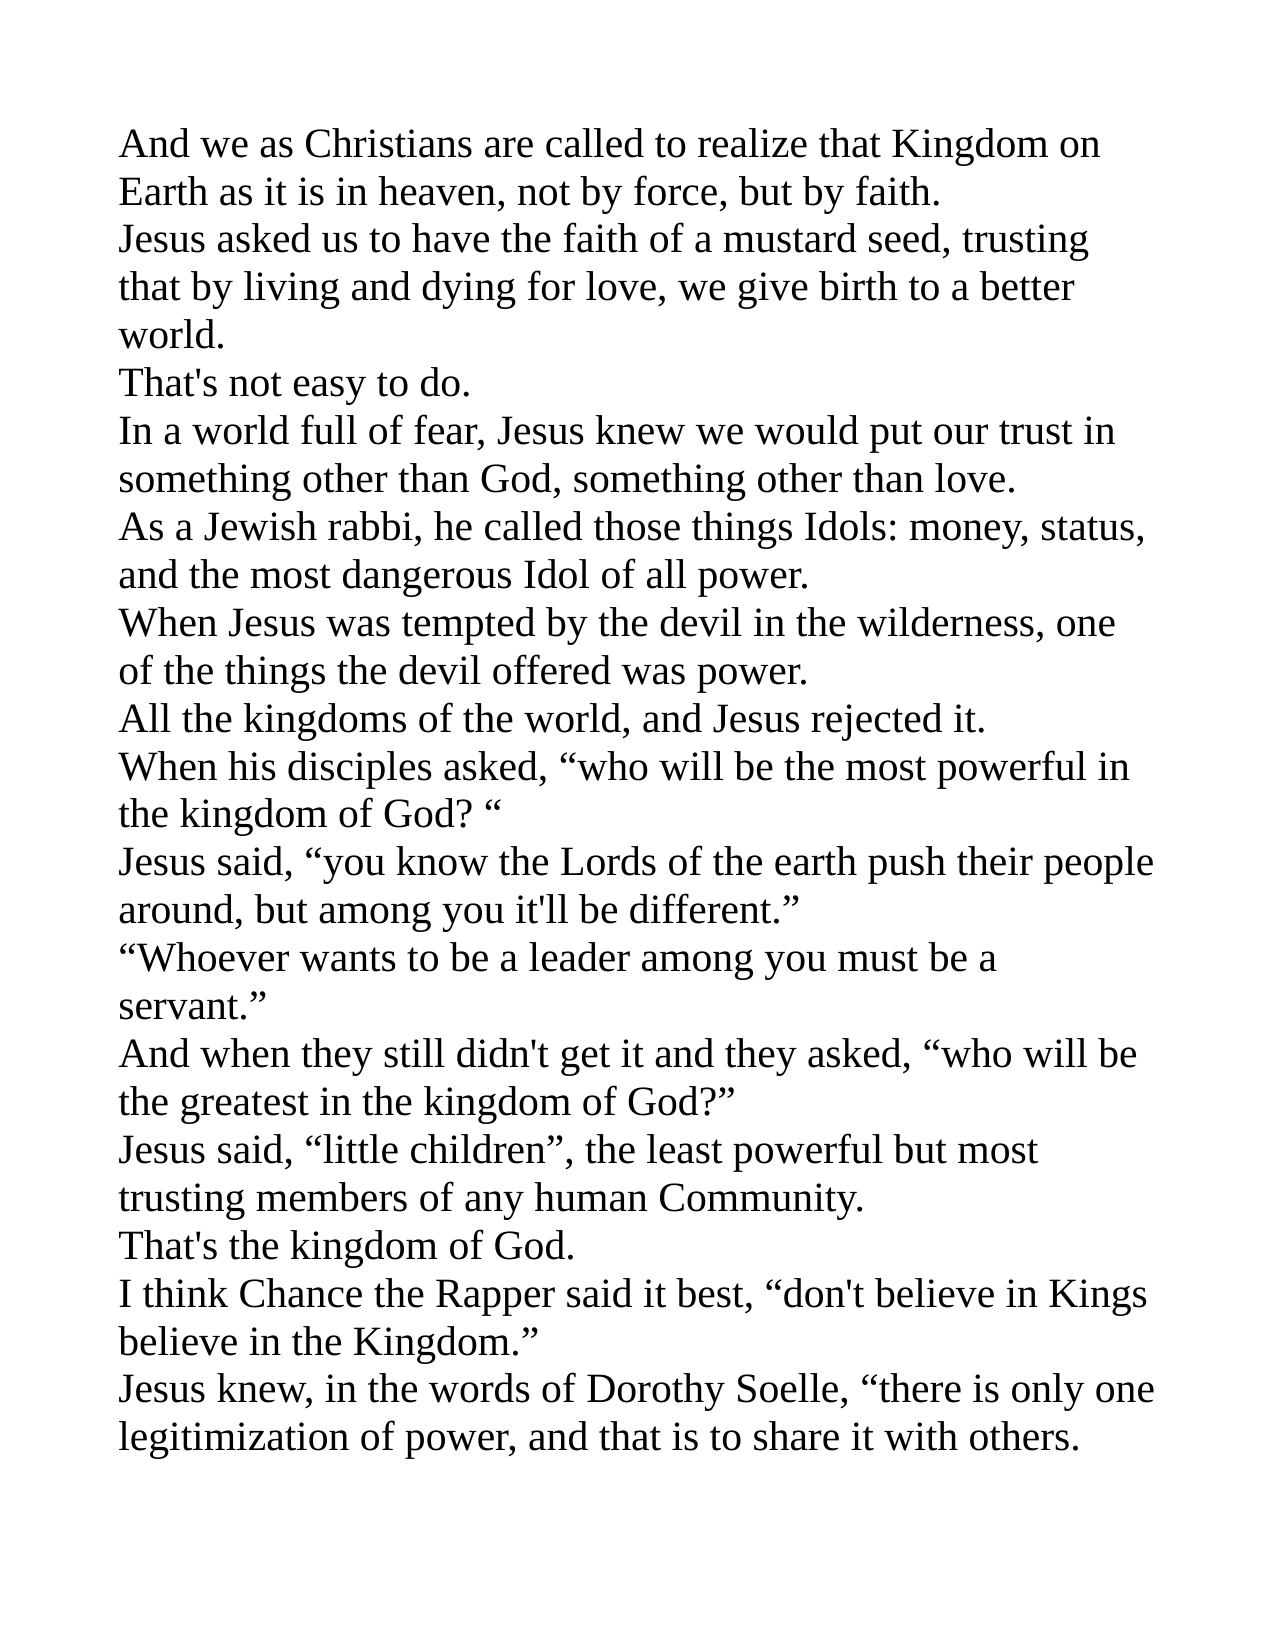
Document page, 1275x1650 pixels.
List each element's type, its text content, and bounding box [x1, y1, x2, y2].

text Jesus asked us to have the faith of a mustard seed, trusting that by living and dying for love, we give birth to a better world. [118, 214, 1157, 358]
text As a Jewish rabbi, he called those things Idols: money, status, and the most dangerous Idol of all power. [118, 501, 1157, 597]
text And when they still didn't get it and they asked, “who will be the greatest in the kingdom of God?” [118, 1028, 1157, 1124]
text That's not easy to do. [118, 358, 1157, 406]
text around, but among you it'll be different.” [118, 885, 1157, 933]
text Jesus said, “little children”, the least powerful but most trusting members of any human Community. [118, 1124, 1157, 1220]
text And we as Christians are called to realize that Kingdom on Earth as it is in heaven, not by force, but by faith. [118, 118, 1157, 214]
text All the kingdoms of the world, and Jesus rejected it. [118, 693, 1157, 741]
text When Jesus was tempted by the devil in the wilderness, one of the things the devil offered was power. [118, 597, 1157, 693]
text Jesus said, “you know the Lords of the earth push their people [118, 837, 1157, 885]
text When his disciples asked, “who will be the most powerful in the kingdom of God? “ [118, 741, 1157, 837]
text I think Chance the Rapper said it best, “don't believe in Kings believe in the Kingdom.” [118, 1268, 1157, 1364]
text In a world full of fear, Jesus knew we would put our trust in something other than God, something other than love. [118, 406, 1157, 501]
text Jesus knew, in the words of Dorothy Soelle, “there is only one legitimization of power, and that is to share it with others. [118, 1364, 1157, 1460]
text “Whoever wants to be a leader among you must be a servant.” [118, 933, 1157, 1028]
text That's the kingdom of God. [118, 1220, 1157, 1268]
